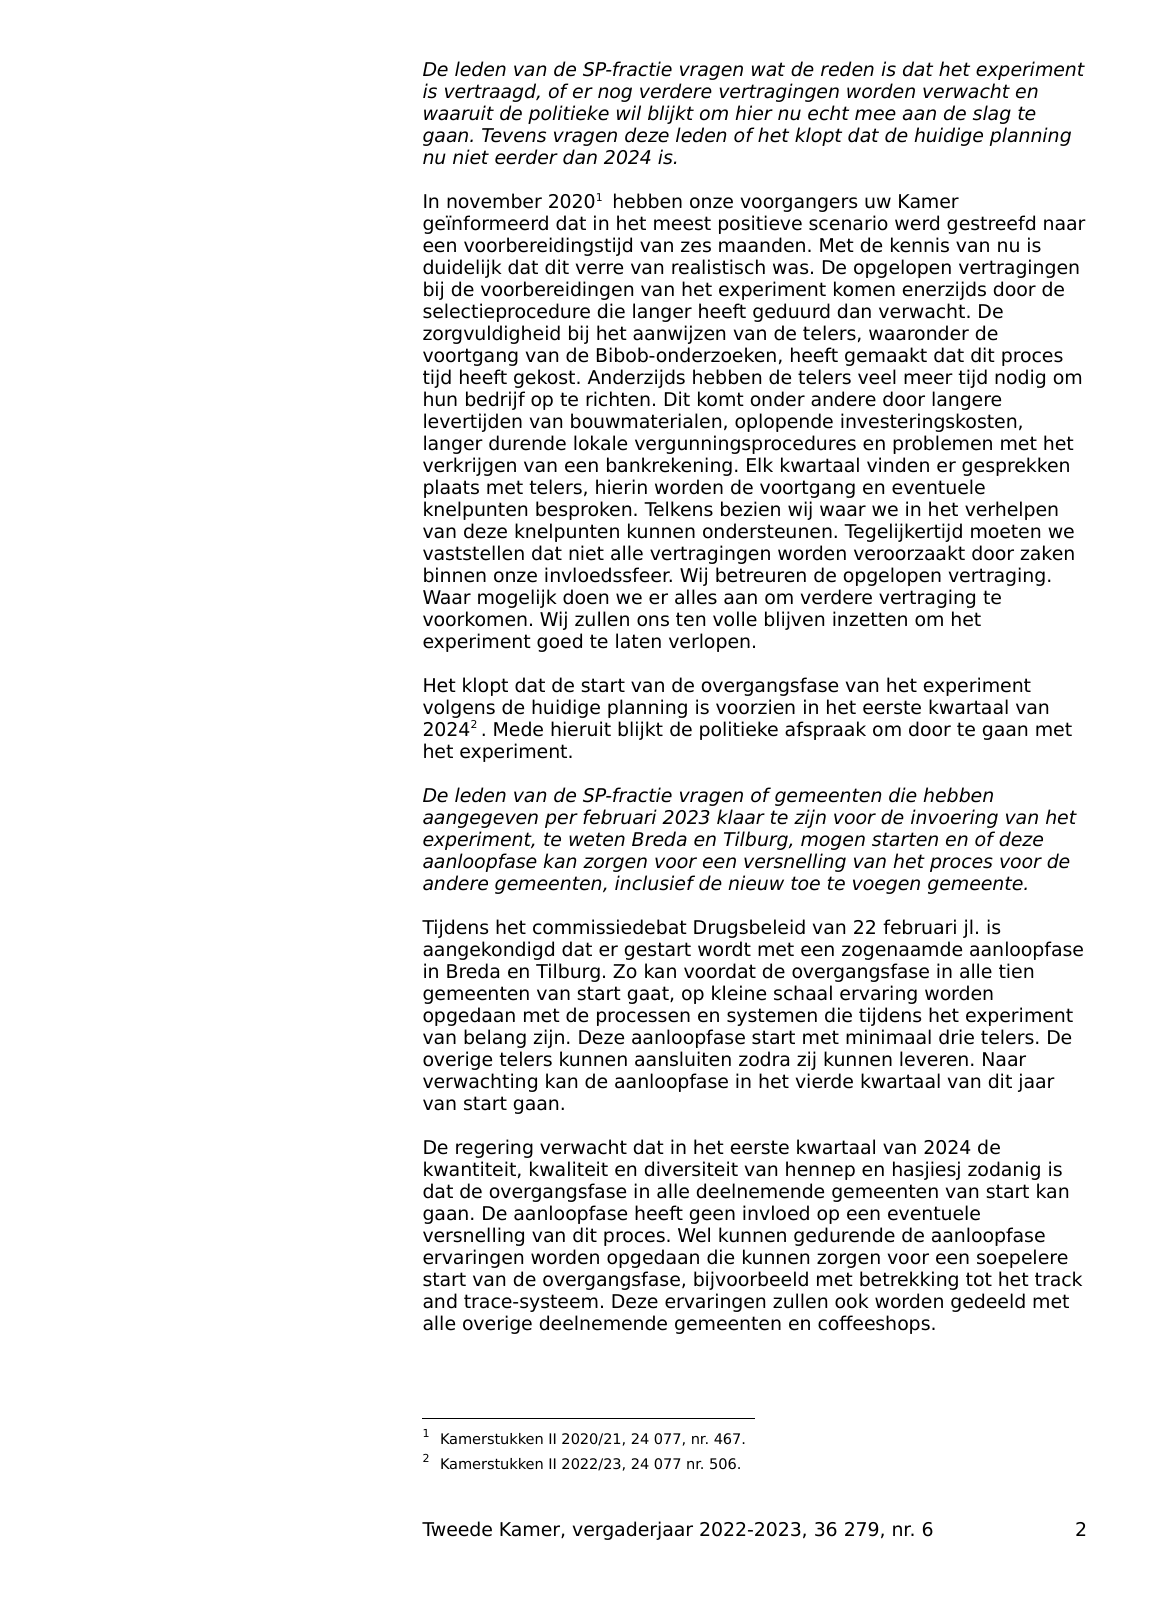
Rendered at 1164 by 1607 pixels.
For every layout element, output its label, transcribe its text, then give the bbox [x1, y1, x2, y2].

text In november 2020 hebben onze voorgangers uw Kamer geïnformeerd dat in het meest positieve scenario werd gestreefd naar een voorbereidingstijd van zes maanden. Met de kennis van nu is duidelijk dat dit verre van realistisch was. De opgelopen vertragingen bij de voorbereidingen van het experiment komen enerzijds door de selectieprocedure die langer heeft geduurd dan verwacht. De zorgvuldigheid bij het aanwijzen van de telers, waaronder de voortgang van de Bibob-onderzoeken, heeft gemaakt dat dit proces tijd heeft gekost. Anderzijds hebben de telers veel meer tijd nodig om hun bedrijf op te richten. Dit komt onder andere door langere levertijden van bouwmaterialen, oplopende investeringskosten, langer durende lokale vergunningsprocedures en problemen met het verkrijgen van een bankrekening. Elk kwartaal vinden er gesprekken plaats met telers, hierin worden de voortgang en eventuele knelpunten besproken. Telkens bezien wij waar we in het verhelpen van deze knelpunten kunnen ondersteunen. Tegelijkertijd moeten we vaststellen dat niet alle vertragingen worden veroorzaakt door zaken binnen onze invloedssfeer. Wij betreuren de opgelopen vertraging. Waar mogelijk doen we er alles aan om verdere vertraging te voorkomen. Wij zullen ons ten volle blijven inzetten om het experiment goed te laten verlopen. [422, 191, 1087, 653]
text Het klopt dat de start van de overgangsfase van het experiment volgens de huidige planning is voorzien in het eerste kwartaal van 2024. Mede hieruit blijkt de politieke afspraak om door te gaan met het experiment. [422, 675, 1087, 763]
text Tijdens het commissiedebat Drugsbeleid van 22 februari jl. is aangekondigd dat er gestart wordt met een zogenaamde aanloopfase in Breda en Tilburg. Zo kan voordat de overgangsfase in alle tien gemeenten van start gaat, op kleine schaal ervaring worden opgedaan met de processen en systemen die tijdens het experiment van belang zijn. Deze aanloopfase start met minimaal drie telers. De overige telers kunnen aansluiten zodra zij kunnen leveren. Naar verwachting kan de aanloopfase in het vierde kwartaal van dit jaar van start gaan. [422, 917, 1087, 1115]
text De regering verwacht dat in het eerste kwartaal van 2024 de kwantiteit, kwaliteit en diversiteit van hennep en hasjiesj zodanig is dat de overgangsfase in alle deelnemende gemeenten van start kan gaan. De aanloopfase heeft geen invloed op een eventuele versnelling van dit proces. Wel kunnen gedurende de aanloopfase ervaringen worden opgedaan die kunnen zorgen voor een soepelere start van de overgangsfase, bijvoorbeeld met betrekking tot het track and trace-systeem. Deze ervaringen zullen ook worden gedeeld met alle overige deelnemende gemeenten en coffeeshops. [422, 1137, 1087, 1335]
text De leden van de SP-fractie vragen wat de reden is dat het experiment is vertraagd, of er nog verdere vertragingen worden verwacht en waaruit de politieke wil blijkt om hier nu echt mee aan de slag te gaan. Tevens vragen deze leden of het klopt dat de huidige planning nu niet eerder dan 2024 is. [422, 59, 1087, 169]
text Kamerstukken II 2020/21, 24 077, nr. 467. [422, 1427, 1087, 1449]
text De leden van de SP-fractie vragen of gemeenten die hebben aangegeven per februari 2023 klaar te zijn voor de invoering van het experiment, te weten Breda en Tilburg, mogen starten en of deze aanloopfase kan zorgen voor een versnelling van het proces voor de andere gemeenten, inclusief de nieuw toe te voegen gemeente. [422, 785, 1087, 895]
text Kamerstukken II 2022/23, 24 077 nr. 506. [422, 1452, 1087, 1474]
